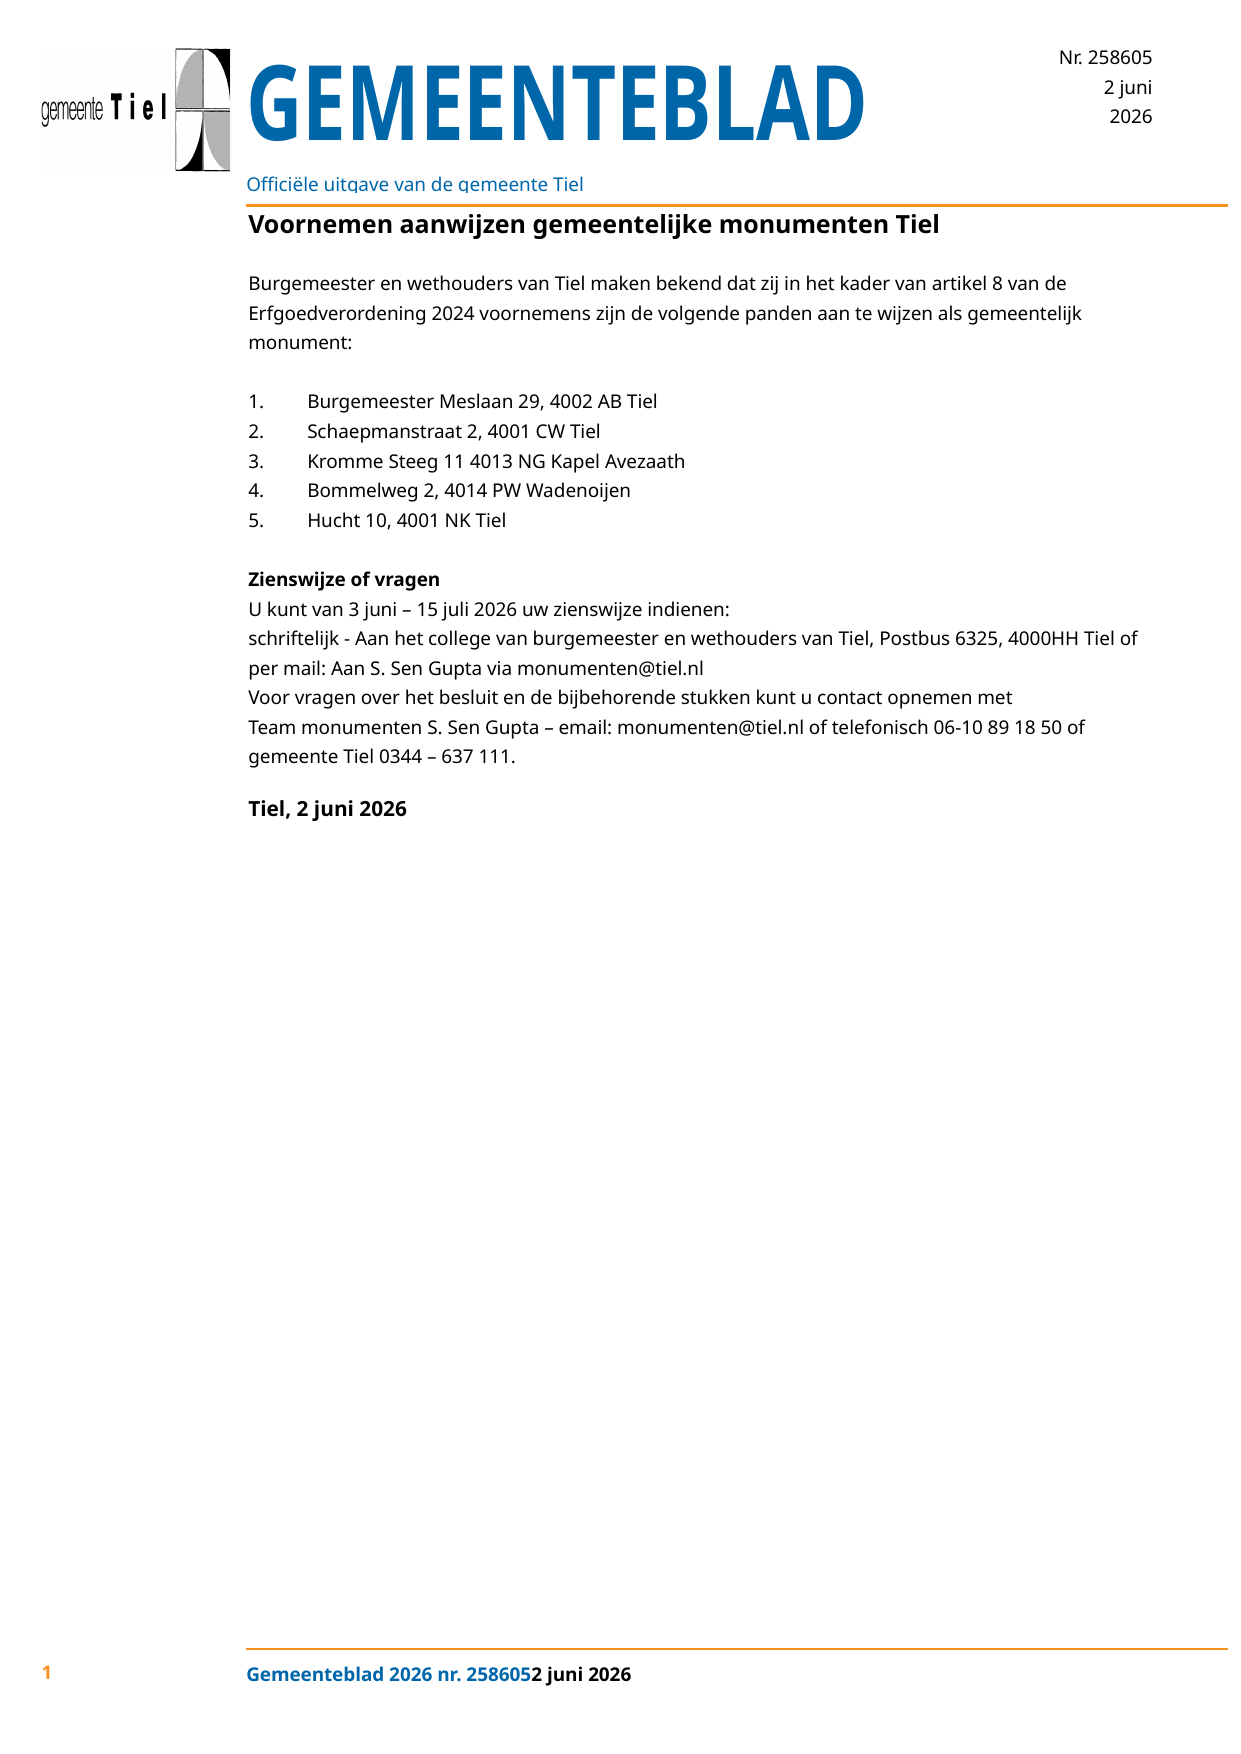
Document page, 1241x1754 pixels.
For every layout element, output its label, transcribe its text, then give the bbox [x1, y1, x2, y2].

picture [41, 47, 231, 172]
list Bommelweg 2, 4014 PW Wadenoijen [248, 477, 1152, 503]
text U kunt van 3 juni – 15 juli 2026 uw zienswijze indienen: [248, 596, 1152, 621]
text Voor vragen over het besluit en de bijbehorende stukken kunt u contact opnemen met [248, 684, 1152, 710]
text Zienswijze of vragen [248, 566, 1152, 592]
text Tiel, 2 juni 2026 [248, 794, 1152, 822]
list Burgemeester Meslaan 29, 4002 AB Tiel [248, 389, 1152, 414]
text Team monumenten S. Sen Gupta – email: monumenten@tiel.nl of telefonisch 06-10 89 18 50 of gemeente Tiel 0344 – 637 111. [248, 714, 1152, 769]
list Schaepmanstraat 2, 4001 CW Tiel [248, 418, 1152, 444]
text Burgemeester en wethouders van Tiel maken bekend dat zij in het kader van artikel 8 van de Erfgoedverordening 2024 voornemens zijn de volgende panden aan te wijzen als gemeentelijk monument: [248, 270, 1152, 355]
list Kromme Steeg 11 4013 NG Kapel Avezaath [248, 448, 1152, 473]
text Voornemen aanwijzen gemeentelijke monumenten Tiel [248, 207, 1152, 241]
list Hucht 10, 4001 NK Tiel [248, 507, 1152, 533]
text schriftelijk - Aan het college van burgemeester en wethouders van Tiel, Postbus 6325, 4000HH Tiel of per mail: Aan S. Sen Gupta via monumenten@tiel.nl [248, 625, 1152, 681]
